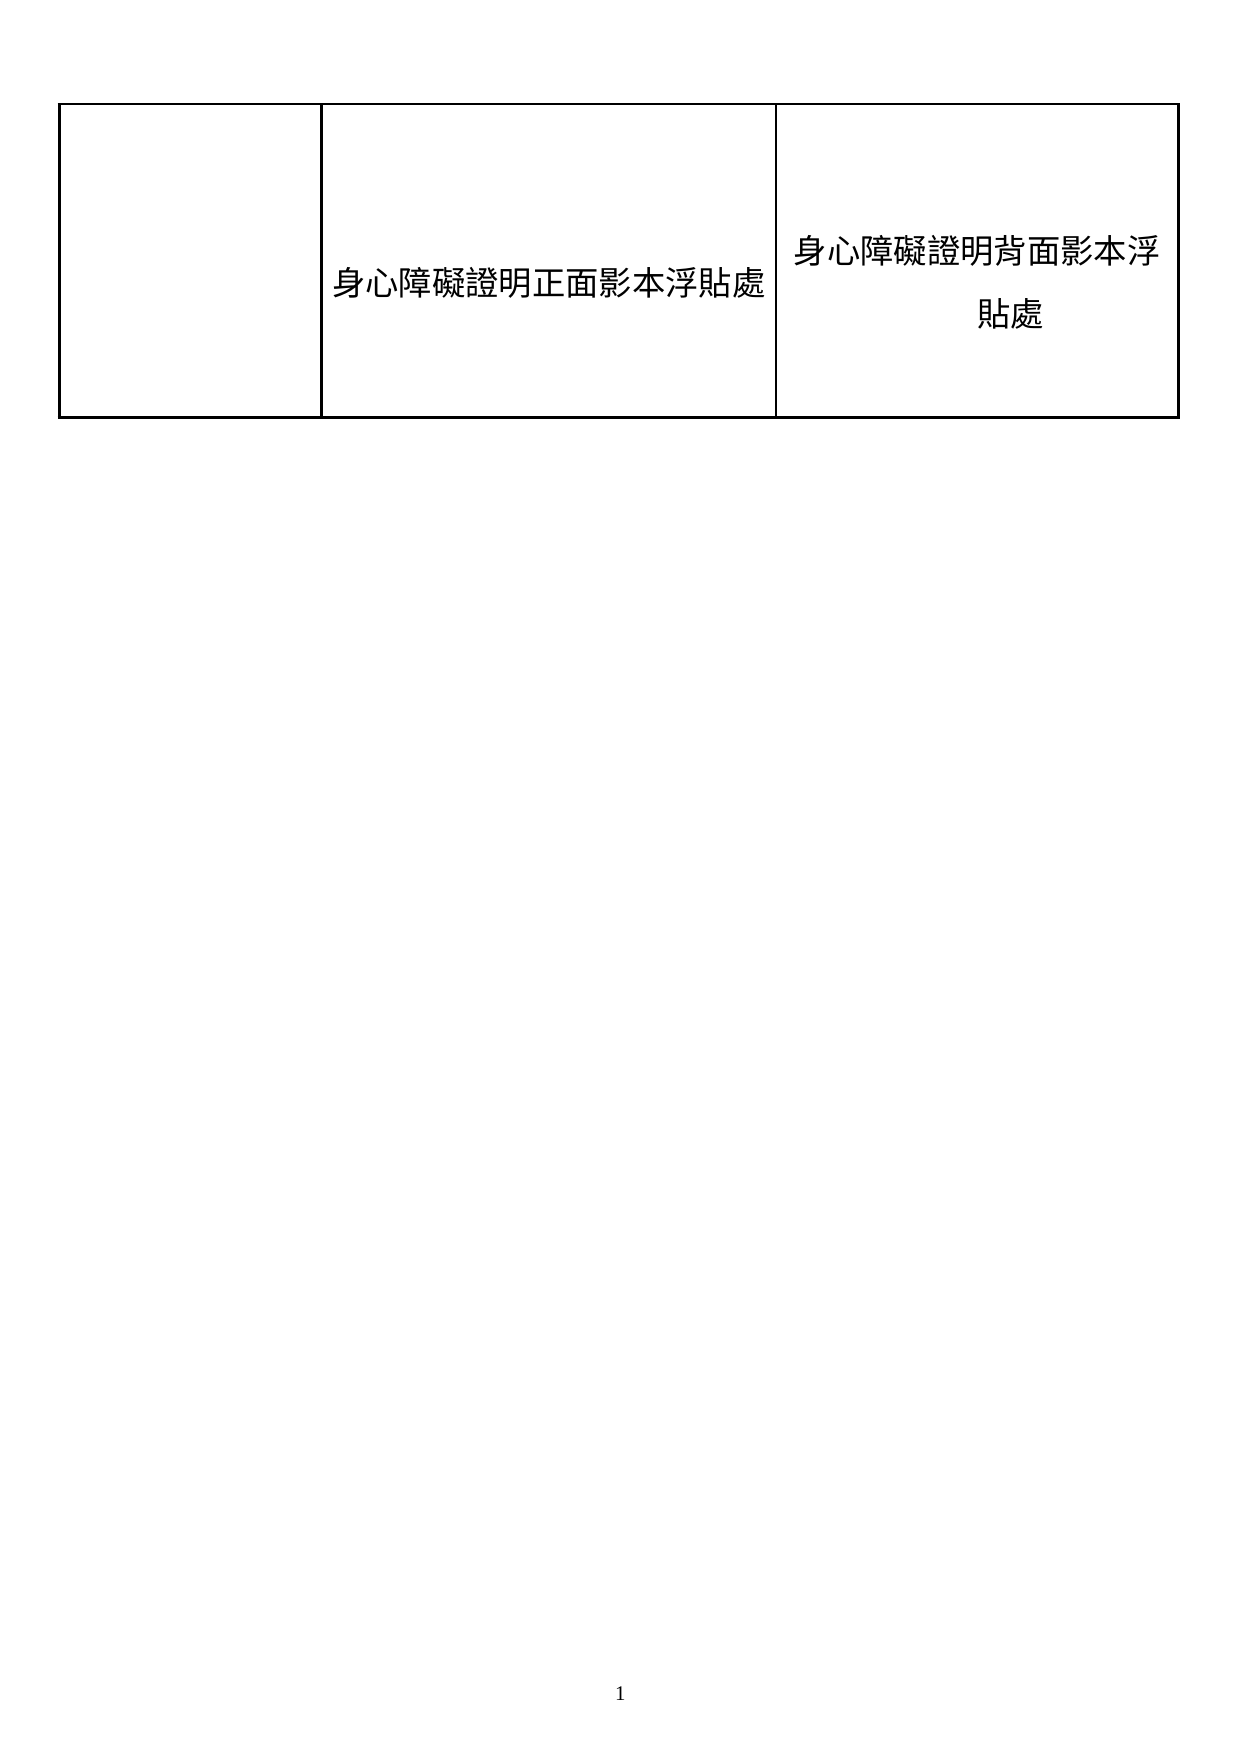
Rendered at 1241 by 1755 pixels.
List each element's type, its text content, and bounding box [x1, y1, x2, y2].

table_cell 身心障礙證明正面影本浮貼處 [323, 105, 775, 416]
table_cell 身心障礙證明背面影本浮貼處 [777, 105, 1177, 416]
table_cell [61, 105, 320, 416]
